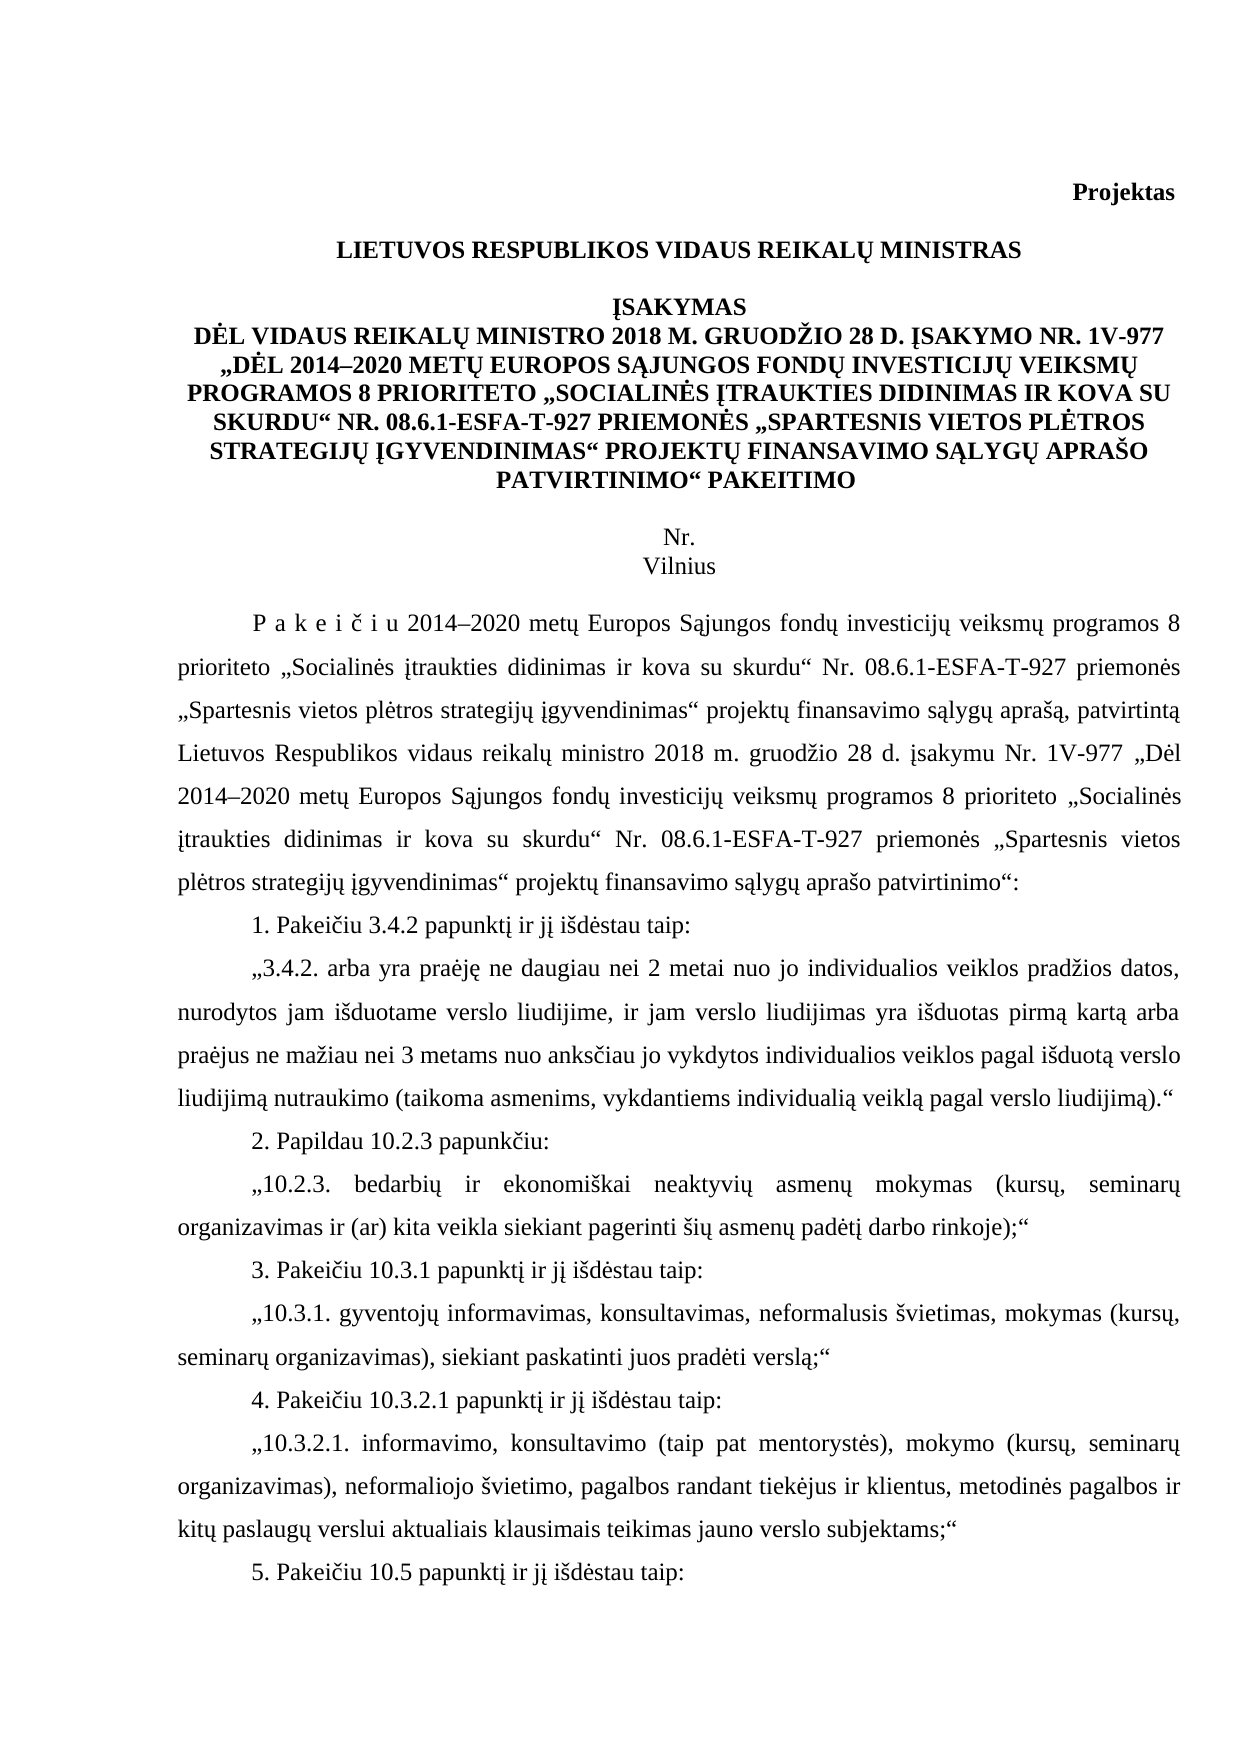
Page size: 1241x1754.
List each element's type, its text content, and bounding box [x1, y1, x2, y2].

text 5. Pakeičiu 10.5 papunktį ir jį išdėstau taip: [177, 1557, 1181, 1586]
text P a k e i č i u 2014–2020 metų Europos Sąjungos fondų investicijų veiksmų programos 8 prioriteto „Socialinės įtraukties didinimas ir kova su skurdu“ Nr. 08.6.1-ESFA-T-927 priemonės „Spartesnis vietos plėtros strategijų įgyvendinimas“ projektų finansavimo sąlygų aprašą, patvirtintą Lietuvos Respublikos vidaus reikalų ministro 2018 m. gruodžio 28 d. įsakymu Nr. 1V-977 „Dėl 2014–2020 metų Europos Sąjungos fondų investicijų veiksmų programos 8 prioriteto „Socialinės įtraukties didinimas ir kova su skurdu“ Nr. 08.6.1-ESFA-T-927 priemonės „Spartesnis vietos plėtros strategijų įgyvendinimas“ projektų finansavimo sąlygų aprašo patvirtinimo“: [177, 608, 1181, 896]
text 2. Papildau 10.2.3 papunkčiu: [177, 1126, 1181, 1155]
text „10.3.2.1. informavimo, konsultavimo (taip pat mentorystės), mokymo (kursų, seminarų organizavimas), neformaliojo švietimo, pagalbos randant tiekėjus ir klientus, metodinės pagalbos ir kitų paslaugų verslui aktualiais klausimais teikimas jauno verslo subjektams;“ [177, 1428, 1181, 1543]
text „10.2.3. bedarbių ir ekonomiškai neaktyvių asmenų mokymas (kursų, seminarų organizavimas ir (ar) kita veikla siekiant pagerinti šių asmenų padėtį darbo rinkoje);“ [177, 1169, 1181, 1241]
text „10.3.1. gyventojų informavimas, konsultavimas, neformalusis švietimas, mokymas (kursų, seminarų organizavimas), siekiant paskatinti juos pradėti verslą;“ [177, 1298, 1181, 1370]
text dėl VIDAUS REIKALŲ MINISTRO 2018 M. GRUODŽIO 28 D. ĮSAKYMO NR. 1V-977 „DĖL 2014–2020 METŲ EUROPOS SĄJUNGOS FONDŲ INVESTICIJŲ VEIKSMŲ PROGRAMOS 8 PRIORITETO „SOCIALINĖS ĮTRAUKTIES DIDINIMAS IR KOVA SU SKURDU“ NR. 08.6.1-ESFA-T-927 PRIEMONĖS „SPARTESNIS VIETOS PLĖTROS STRATEGIJŲ ĮGYVENDINIMAS“ PROJEKTŲ FINANSAVIMO SĄLYGŲ APRAŠO patvirtinimo“ PAKEITIMO [177, 321, 1181, 493]
text Nr. [177, 522, 1181, 551]
text „3.4.2. arba yra praėję ne daugiau nei 2 metai nuo jo individualios veiklos pradžios datos, nurodytos jam išduotame verslo liudijime, ir jam verslo liudijimas yra išduotas pirmą kartą arba praėjus ne mažiau nei 3 metams nuo anksčiau jo vykdytos individualios veiklos pagal išduotą verslo liudijimą nutraukimo (taikoma asmenims, vykdantiems individualią veiklą pagal verslo liudijimą).“ [177, 953, 1181, 1112]
text Vilnius [177, 551, 1181, 580]
text LIETUVOS RESPUBLIKOS VIDAUS REIKALŲ MINISTRAS [177, 235, 1181, 263]
text Projektas [177, 177, 1181, 206]
text ĮSAKYMAS [177, 292, 1181, 321]
text 3. Pakeičiu 10.3.1 papunktį ir jį išdėstau taip: [177, 1255, 1181, 1284]
text 4. Pakeičiu 10.3.2.1 papunktį ir jį išdėstau taip: [177, 1385, 1181, 1413]
text 1. Pakeičiu 3.4.2 papunktį ir jį išdėstau taip: [177, 910, 1181, 939]
